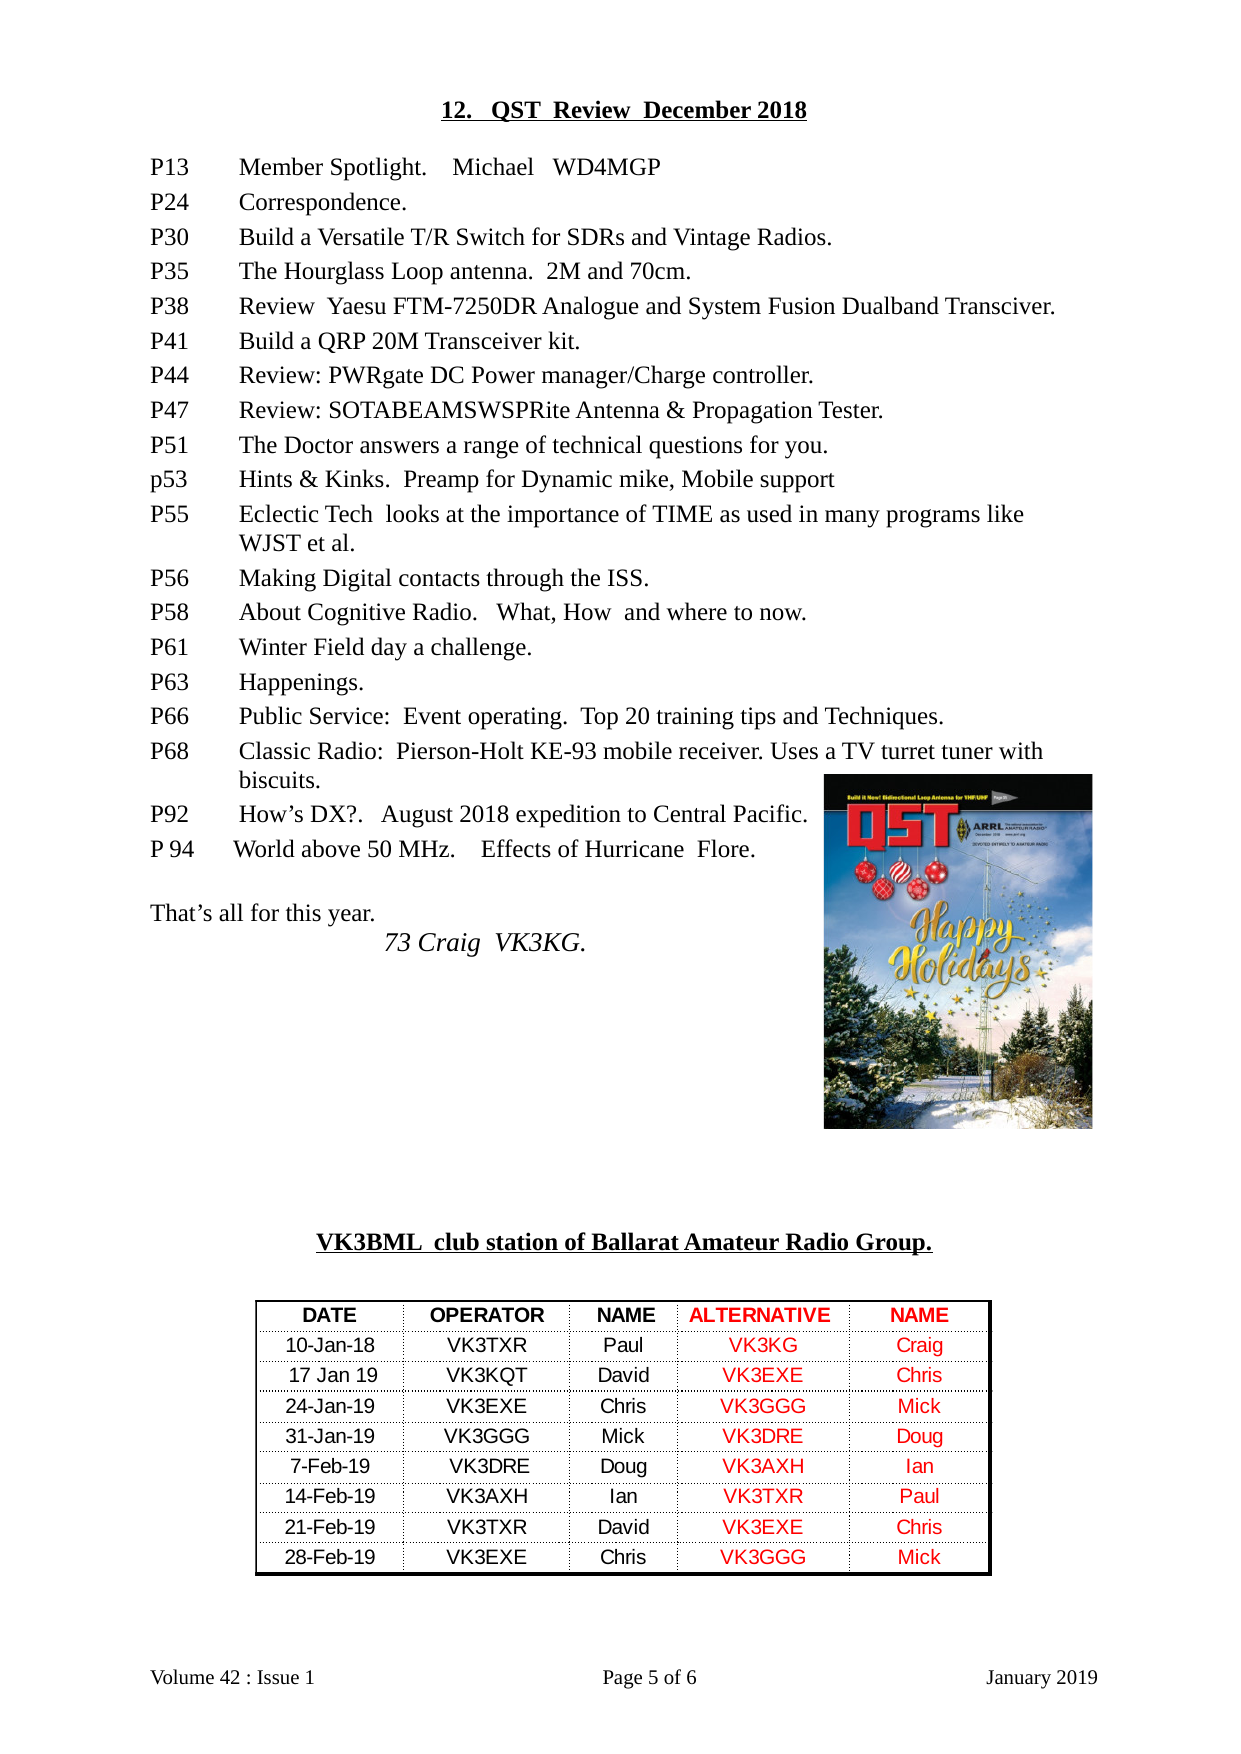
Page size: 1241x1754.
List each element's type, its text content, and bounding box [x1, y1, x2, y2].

text P56 Making Digital contacts through the ISS. [150, 563, 1098, 591]
text P66 Public Service: Event operating. Top 20 training tips and Techniques. [150, 701, 1098, 730]
text P92 How’s DX?. August 2018 expedition to Central Pacific. [150, 799, 823, 828]
picture [823, 774, 1093, 1129]
text P13 Member Spotlight. Michael WD4MGP [150, 152, 1098, 181]
text P41 Build a QRP 20M Transceiver kit. [150, 326, 1098, 354]
text P24 Correspondence. [150, 187, 1098, 216]
text p53 Hints & Kinks. Preamp for Dynamic mike, Mobile support [150, 464, 1098, 493]
text 12. QST Review December 2018 [150, 95, 1098, 123]
text P38 Review Yaesu FTM-7250DR Analogue and System Fusion Dualband Transciver. [150, 291, 1098, 320]
text P 94 World above 50 MHz. Effects of Hurricane Flore. [150, 834, 823, 863]
text That’s all for this year. [150, 898, 823, 926]
text VK3BML club station of Ballarat Amateur Radio Group. [150, 1227, 1098, 1256]
text P51 The Doctor answers a range of technical questions for you. [150, 430, 1098, 458]
text P30 Build a Versatile T/R Switch for SDRs and Vintage Radios. [150, 222, 1098, 250]
text P63 Happenings. [150, 667, 1098, 695]
text P68 Classic Radio: Pierson-Holt KE-93 mobile receiver. Uses a TV turret tuner with biscuits. [150, 736, 1098, 793]
text P44 Review: PWRgate DC Power manager/Charge controller. [150, 360, 1098, 389]
text P55 Eclectic Tech looks at the importance of TIME as used in many programs like WJST et al. [150, 499, 1098, 557]
text P47 Review: SOTABEAMSWSPRite Antenna & Propagation Tester. [150, 395, 1098, 424]
text 73 Craig VK3KG. [150, 926, 823, 957]
text P35 The Hourglass Loop antenna. 2M and 70cm. [150, 256, 1098, 285]
text P61 Winter Field day a challenge. [150, 632, 1098, 661]
text P58 About Cognitive Radio. What, How and where to now. [150, 597, 1098, 626]
